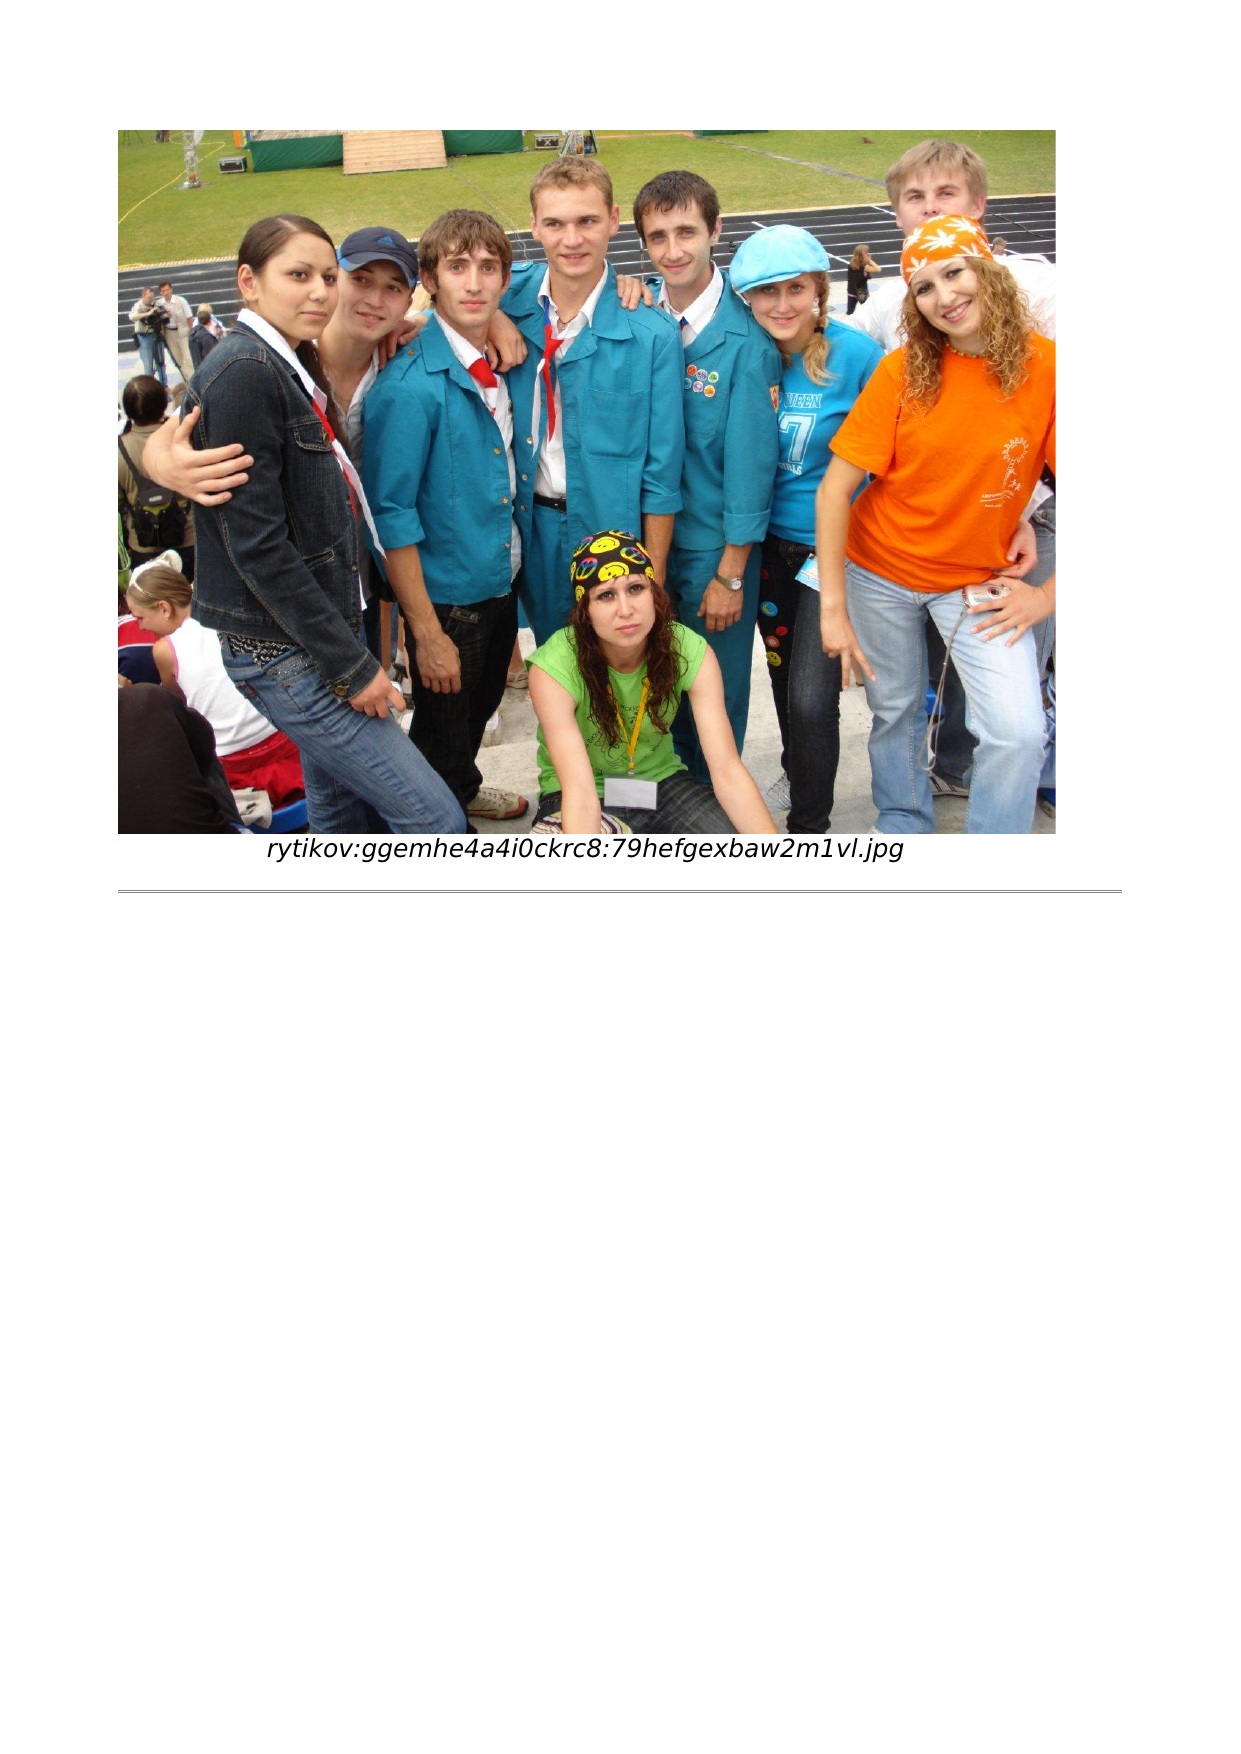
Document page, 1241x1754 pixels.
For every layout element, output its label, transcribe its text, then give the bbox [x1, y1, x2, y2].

picture [118, 130, 1056, 834]
text rytikov:ggemhe4a4i0ckrc8:79hefgexbaw2m1vl.jpg [118, 834, 1056, 863]
